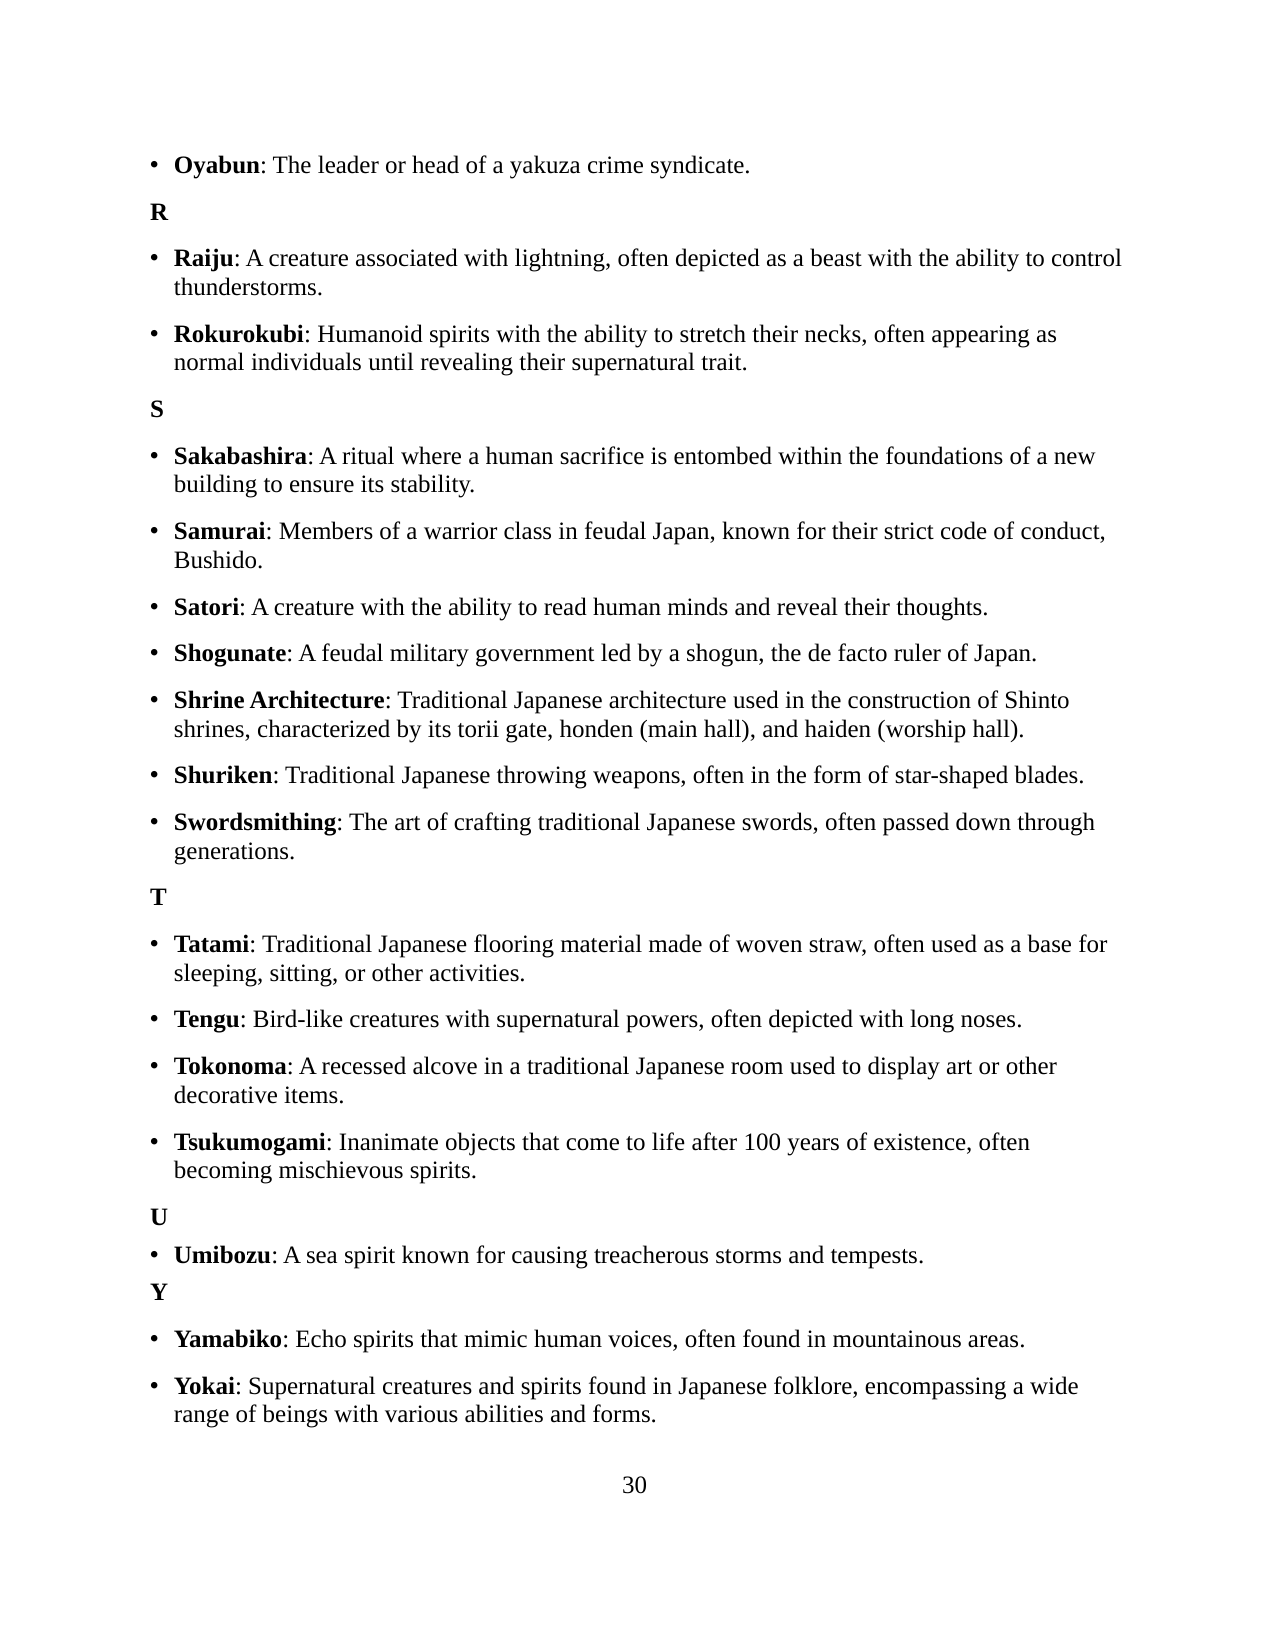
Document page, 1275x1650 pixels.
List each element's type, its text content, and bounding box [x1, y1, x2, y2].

list Tengu: Bird-like creatures with supernatural powers, often depicted with long noses. [150, 1004, 1125, 1033]
list Umibozu: A sea spirit known for causing treacherous storms and tempests. [150, 1240, 1125, 1268]
list Tatami: Traditional Japanese flooring material made of woven straw, often used as a base for sleeping, sitting, or other activities. [150, 929, 1125, 987]
list Tokonoma: A recessed alcove in a traditional Japanese room used to display art or other decorative items. [150, 1051, 1125, 1109]
list Yamabiko: Echo spirits that mimic human voices, often found in mountainous areas. [150, 1324, 1125, 1353]
list Shuriken: Traditional Japanese throwing weapons, often in the form of star-shaped blades. [150, 760, 1125, 789]
list Tsukumogami: Inanimate objects that come to life after 100 years of existence, often becoming mischievous spirits. [150, 1127, 1125, 1184]
text R [150, 197, 1125, 225]
list Yokai: Supernatural creatures and spirits found in Japanese folklore, encompassing a wide range of beings with various abilities and forms. [150, 1371, 1125, 1428]
text S [150, 394, 1125, 423]
list Shogunate: A feudal military government led by a shogun, the de facto ruler of Japan. [150, 638, 1125, 667]
text Y [150, 1277, 1125, 1306]
list Rokurokubi: Humanoid spirits with the ability to stretch their necks, often appearing as normal individuals until revealing their supernatural trait. [150, 319, 1125, 376]
list Satori: A creature with the ability to read human minds and reveal their thoughts. [150, 592, 1125, 620]
list Oyabun: The leader or head of a yakuza crime syndicate. [150, 150, 1125, 179]
list Swordsmithing: The art of crafting traditional Japanese swords, often passed down through generations. [150, 807, 1125, 864]
text T [150, 882, 1125, 911]
list Sakabashira: A ritual where a human sacrifice is entombed within the foundations of a new building to ensure its stability. [150, 441, 1125, 498]
list Samurai: Members of a warrior class in feudal Japan, known for their strict code of conduct, Bushido. [150, 516, 1125, 574]
list Raiju: A creature associated with lightning, often depicted as a beast with the ability to control thunderstorms. [150, 243, 1125, 301]
text U [150, 1202, 1125, 1231]
list Shrine Architecture: Traditional Japanese architecture used in the construction of Shinto shrines, characterized by its torii gate, honden (main hall), and haiden (worship hall). [150, 685, 1125, 742]
